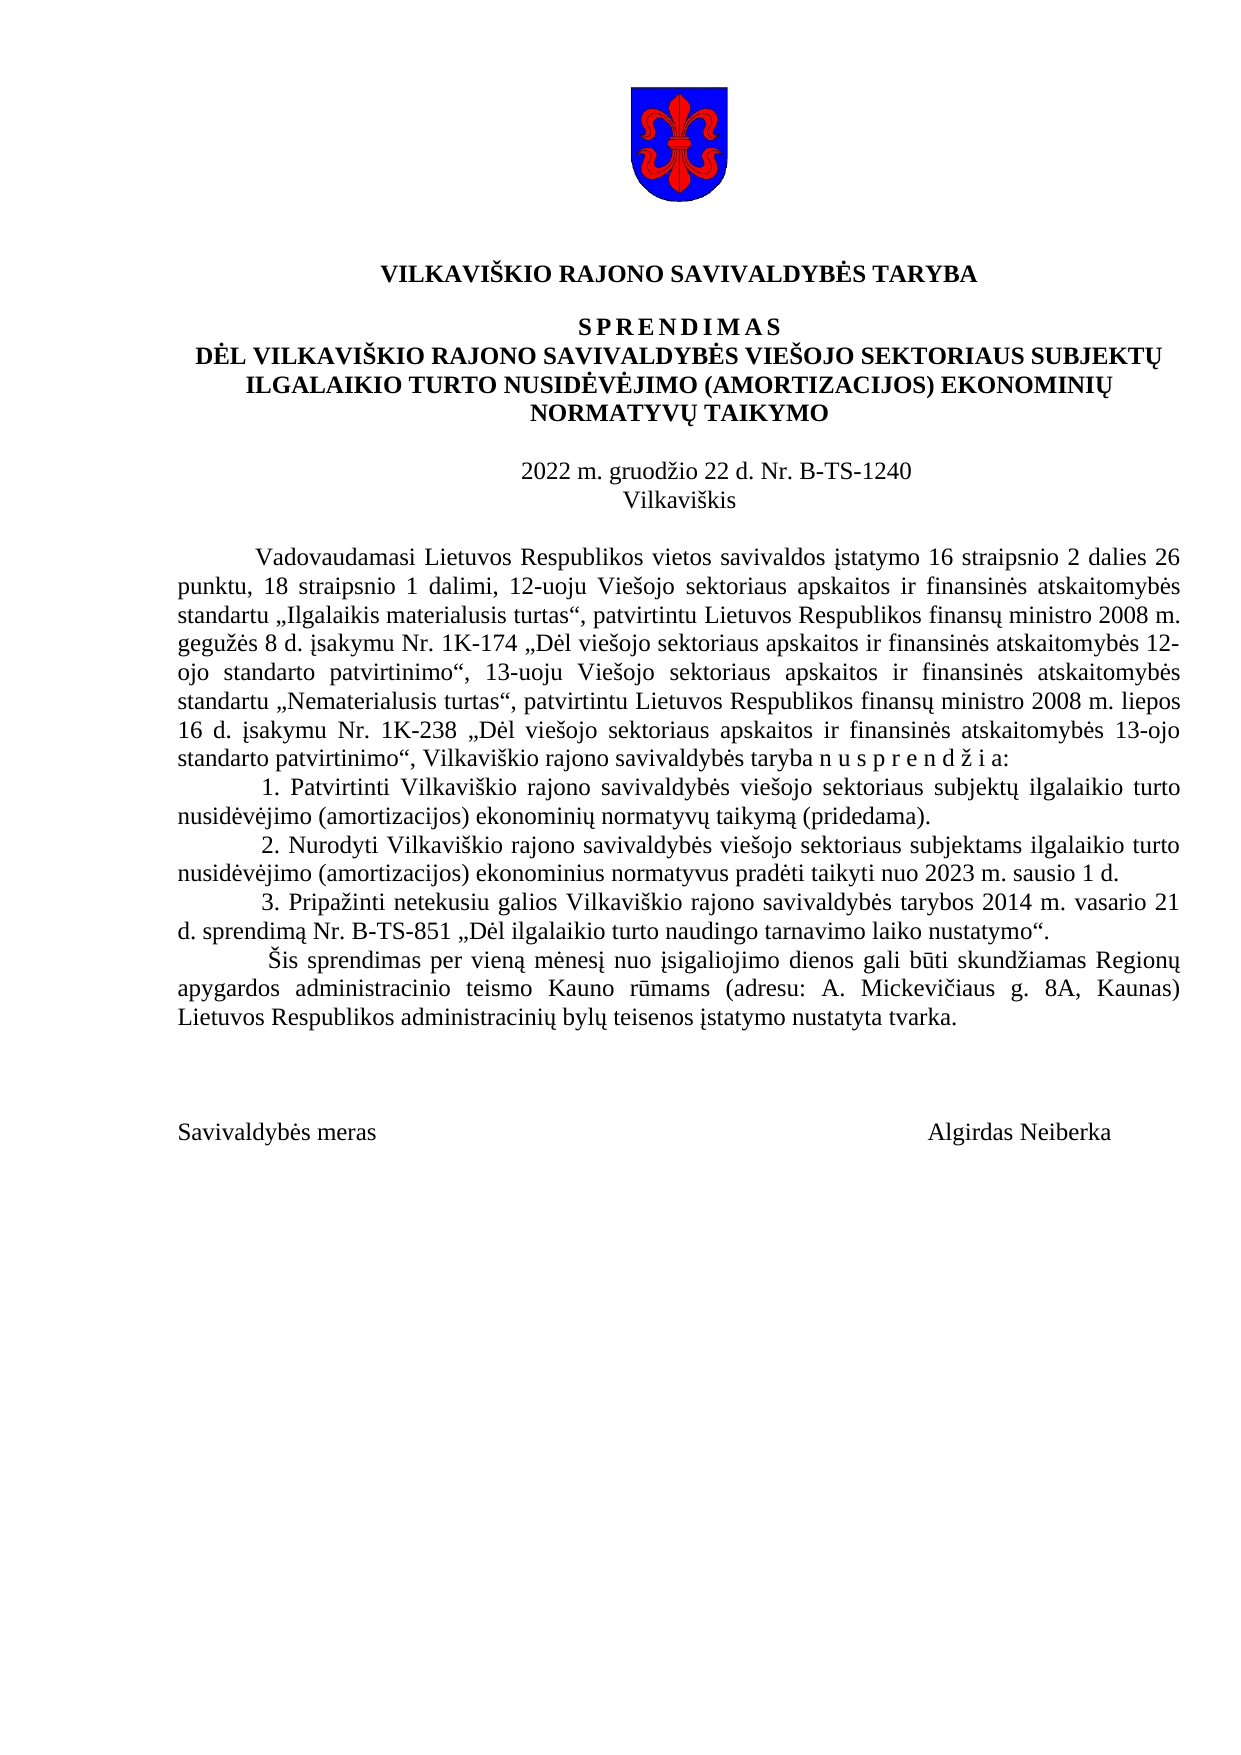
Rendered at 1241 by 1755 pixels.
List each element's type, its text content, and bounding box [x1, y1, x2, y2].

text Vilkaviškis [177, 485, 1181, 513]
text 1. Patvirtinti Vilkaviškio rajono savivaldybės viešojo sektoriaus subjektų ilgalaikio turto nusidėvėjimo (amortizacijos) ekonominių normatyvų taikymą (pridedama). [177, 772, 1181, 830]
text Vadovaudamasi Lietuvos Respublikos vietos savivaldos įstatymo 16 straipsnio 2 dalies 26 punktu, 18 straipsnio 1 dalimi, 12-uoju Viešojo sektoriaus apskaitos ir finansinės atskaitomybės standartu „Ilgalaikis materialusis turtas“, patvirtintu Lietuvos Respublikos finansų ministro 2008 m. gegužės 8 d. įsakymu Nr. 1K-174 „Dėl viešojo sektoriaus apskaitos ir finansinės atskaitomybės 12-ojo standarto patvirtinimo“, 13-uoju Viešojo sektoriaus apskaitos ir finansinės atskaitomybės standartu „Nematerialusis turtas“, patvirtintu Lietuvos Respublikos finansų ministro 2008 m. liepos 16 d. įsakymu Nr. 1K-238 „Dėl viešojo sektoriaus apskaitos ir finansinės atskaitomybės 13-ojo standarto patvirtinimo“, Vilkaviškio rajono savivaldybės taryba n u s p r e n d ž i a: [177, 542, 1181, 772]
text Šis sprendimas per vieną mėnesį nuo įsigaliojimo dienos gali būti skundžiamas Regionų apygardos administracinio teismo Kauno rūmams (adresu: A. Mickevičiaus g. 8A, Kaunas) Lietuvos Respublikos administracinių bylų teisenos įstatymo nustatyta tvarka. [177, 945, 1181, 1031]
text VILKAVIŠKIO RAJONO SAVIVALDYBĖS TARYBA [177, 259, 1181, 288]
text 2022 m. gruodžio 22 d. Nr. B-TS-1240 [177, 456, 1181, 485]
text SPRENDIMAS [177, 312, 1181, 341]
text 3. Pripažinti netekusiu galios Vilkaviškio rajono savivaldybės tarybos 2014 m. vasario 21 d. sprendimą Nr. B-TS-851 „Dėl ilgalaikio turto naudingo tarnavimo laiko nustatymo“. [177, 887, 1181, 945]
text DĖL VILKAVIŠKIO RAJONO SAVIVALDYBĖS VIEŠOJO SEKTORIAUS SUBJEKTŲ ILGALAIKIO TURTO NUSIDĖVĖJIMO (AMORTIZACIJOS) EKONOMINIŲ NORMATYVŲ TAIKYMO [177, 341, 1181, 427]
text 2. Nurodyti Vilkaviškio rajono savivaldybės viešojo sektoriaus subjektams ilgalaikio turto nusidėvėjimo (amortizacijos) ekonominius normatyvus pradėti taikyti nuo 2023 m. sausio 1 d. [177, 830, 1181, 887]
text Savivaldybės meras Algirdas Neiberka [177, 1117, 1181, 1146]
